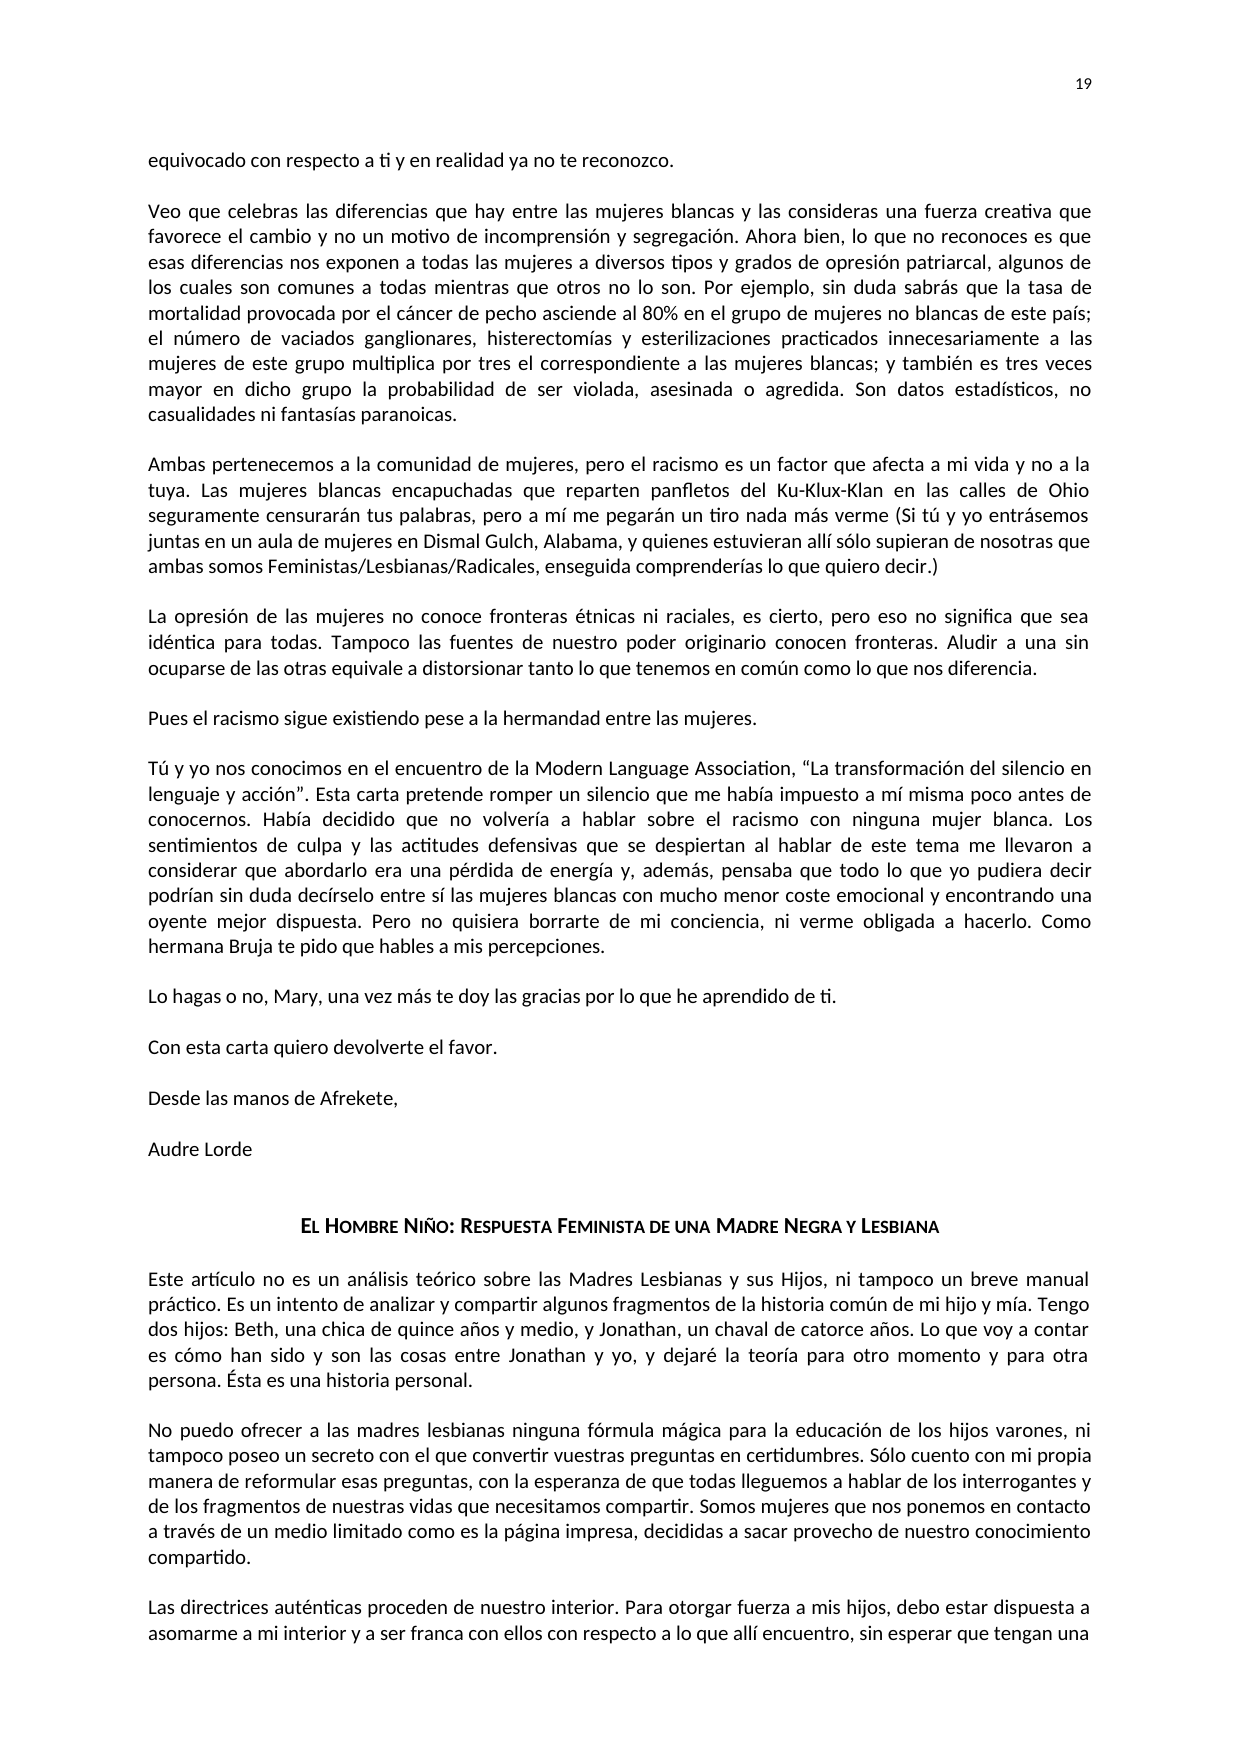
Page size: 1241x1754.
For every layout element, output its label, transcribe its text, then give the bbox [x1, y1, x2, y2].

text No puedo ofrecer a las madres lesbianas ninguna fórmula mágica para la educación de los hijos varones, ni tampoco poseo un secreto con el que convertir vuestras preguntas en certidumbres. Sólo cuento con mi propia manera de reformular esas preguntas, con la esperanza de que todas lleguemos a hablar de los interrogantes y de los fragmentos de nuestras vidas que necesitamos compartir. Somos mujeres que nos ponemos en contacto a través de un medio limitado como es la página impresa, decididas a sacar provecho de nuestro conocimiento compartido. [148, 1417, 1094, 1569]
text La opresión de las mujeres no conoce fronteras étnicas ni raciales, es cierto, pero eso no significa que sea idéntica para todas. Tampoco las fuentes de nuestro poder originario conocen fronteras. Aludir a una sin ocuparse de las otras equivale a distorsionar tanto lo que tenemos en común como lo que nos diferencia. [148, 603, 1092, 680]
text Veo que celebras las diferencias que hay entre las mujeres blancas y las consideras una fuerza creativa que favorece el cambio y no un motivo de incomprensión y segregación. Ahora bien, lo que no reconoces es que esas diferencias nos exponen a todas las mujeres a diversos tipos y grados de opresión patriarcal, algunos de los cuales son comunes a todas mientras que otros no lo son. Por ejemplo, sin duda sabrás que la tasa de mortalidad provocada por el cáncer de pecho asciende al 80% en el grupo de mujeres no blancas de este país; el número de vaciados ganglionares, histerectomías y esterilizaciones practicados innecesariamente a las mujeres de este grupo multiplica por tres el correspondiente a las mujeres blancas; y también es tres veces mayor en dicho grupo la probabilidad de ser violada, asesinada o agredida. Son datos estadísticos, no casualidades ni fantasías paranoicas. [148, 198, 1094, 427]
text Este artículo no es un análisis teórico sobre las Madres Lesbianas y sus Hijos, ni tampoco un breve manual práctico. Es un intento de analizar y compartir algunos fragmentos de la historia común de mi hijo y mía. Tengo dos hijos: Beth, una chica de quince años y medio, y Jonathan, un chaval de catorce años. Lo que voy a contar es cómo han sido y son las cosas entre Jonathan y yo, y dejaré la teoría para otro momento y para otra persona. Ésta es una historia personal. [148, 1266, 1092, 1393]
text Desde las manos de Afrekete, [148, 1085, 1094, 1111]
text Las directrices auténticas proceden de nuestro interior. Para otorgar fuerza a mis hijos, debo estar dispuesta a asomarme a mi interior y a ser franca con ellos con respecto a lo que allí encuentro, sin esperar que tengan una [148, 1594, 1092, 1646]
text EL HOMBRE NIÑO: RESPUESTA FEMINISTA DE UNA MADRE NEGRA Y LESBIANA [148, 1212, 1092, 1239]
text Con esta carta quiero devolverte el favor. [148, 1034, 1094, 1060]
text Tú y yo nos conocimos en el encuentro de la Modern Language Association, “La transformación del silencio en lenguaje y acción”. Esta carta pretende romper un silencio que me había impuesto a mí misma poco antes de conocernos. Había decidido que no volvería a hablar sobre el racismo con ninguna mujer blanca. Los sentimientos de culpa y las actitudes defensivas que se despiertan al hablar de este tema me llevaron a considerar que abordarlo era una pérdida de energía y, además, pensaba que todo lo que yo pudiera decir podrían sin duda decírselo entre sí las mujeres blancas con mucho menor coste emocional y encontrando una oyente mejor dispuesta. Pero no quisiera borrarte de mi conciencia, ni verme obligada a hacerlo. Como hermana Bruja te pido que hables a mis percepciones. [148, 756, 1094, 959]
text Pues el racismo sigue existiendo pese a la hermandad entre las mujeres. [148, 705, 1094, 730]
text Audre Lorde [148, 1136, 1094, 1161]
text Ambas pertenecemos a la comunidad de mujeres, pero el racismo es un factor que afecta a mi vida y no a la tuya. Las mujeres blancas encapuchadas que reparten panfletos del Ku-Klux-Klan en las calles de Ohio seguramente censurarán tus palabras, pero a mí me pegarán un tiro nada más verme (Si tú y yo entrásemos juntas en un aula de mujeres en Dismal Gulch, Alabama, y quienes estuvieran allí sólo supieran de nosotras que ambas somos Feministas/Lesbianas/Radicales, enseguida comprenderías lo que quiero decir.) [148, 452, 1092, 579]
text equivocado con respecto a ti y en realidad ya no te reconozco. [148, 147, 1094, 173]
text Lo hagas o no, Mary, una vez más te doy las gracias por lo que he aprendido de ti. [148, 983, 1094, 1009]
text 19 [1075, 73, 1094, 94]
